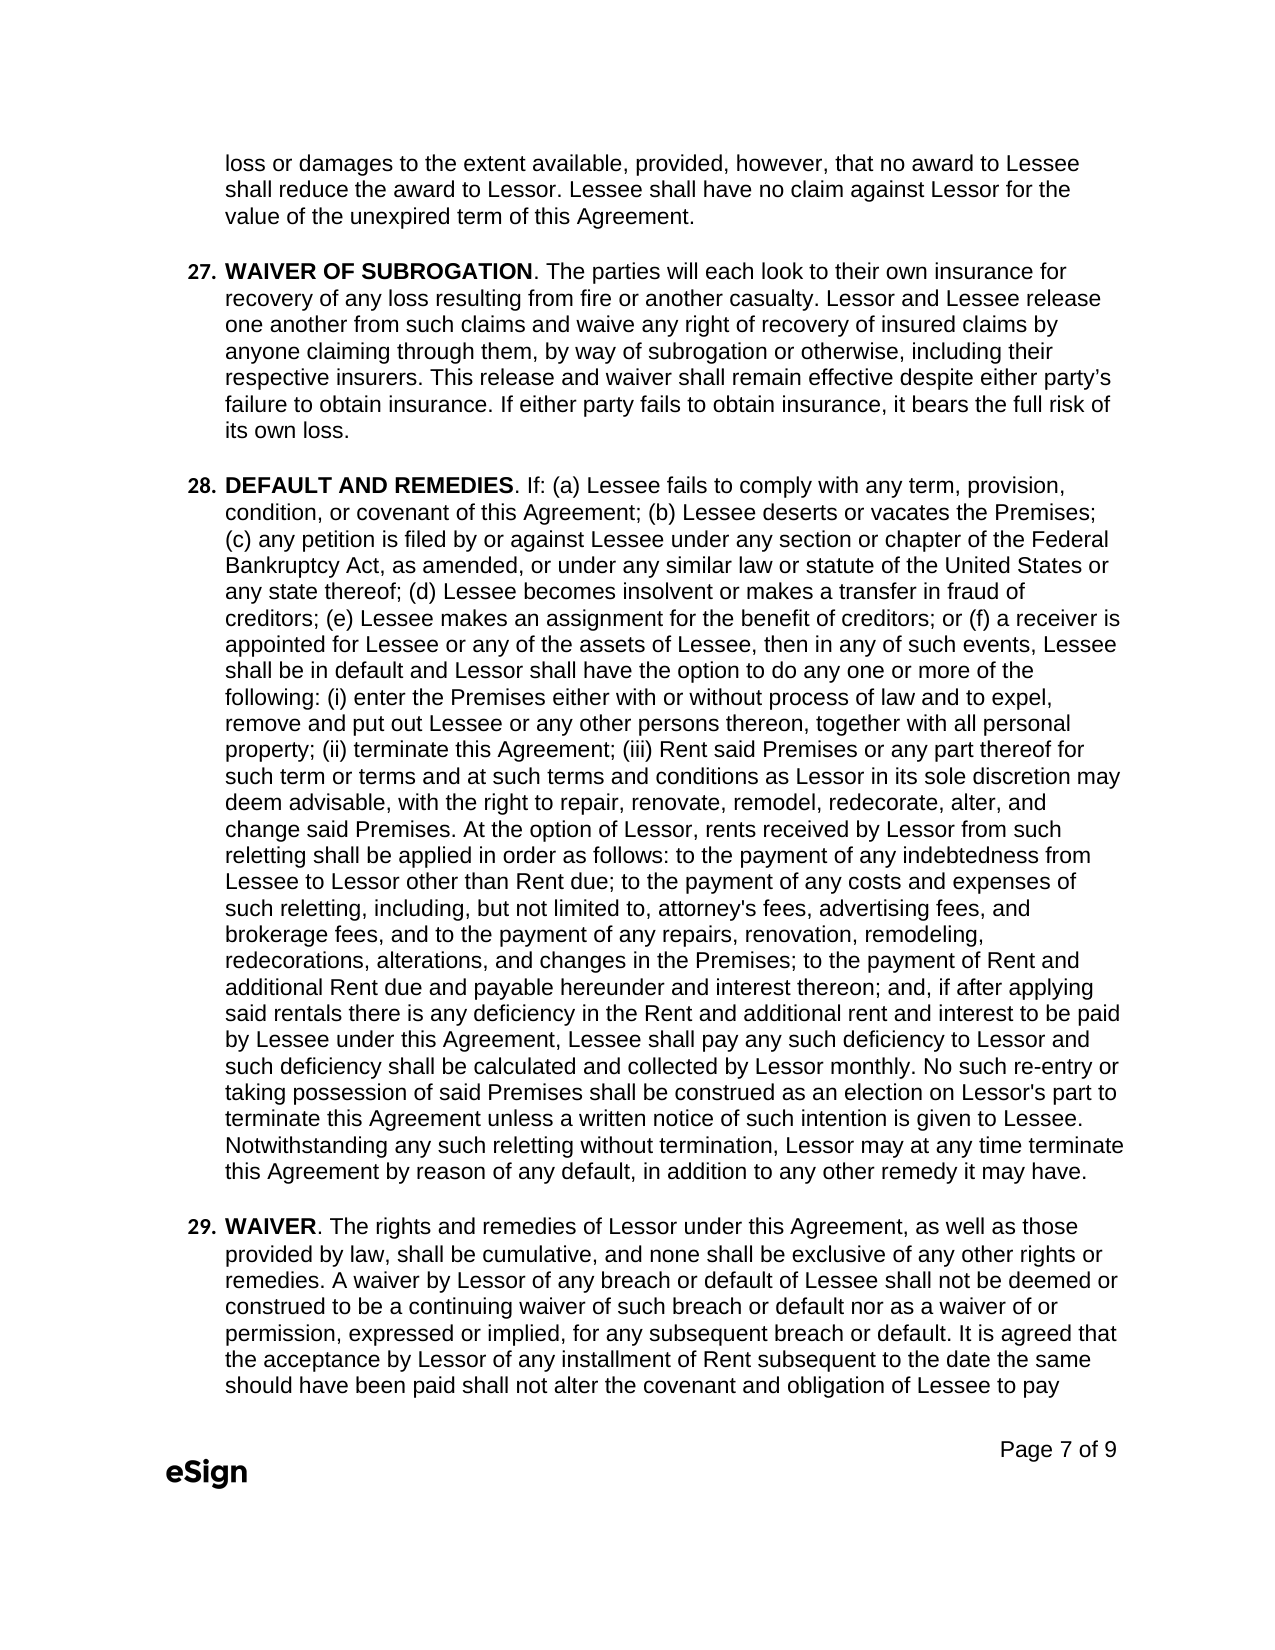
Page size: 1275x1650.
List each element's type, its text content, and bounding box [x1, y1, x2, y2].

list DEFAULT AND REMEDIES. If: (a) Lessee fails to comply with any term, provision, condition, or covenant of this Agreement; (b) Lessee deserts or vacates the Premises; (c) any petition is filed by or against Lessee under any section or chapter of the Federal Bankruptcy Act, as amended, or under any similar law or statute of the United States or any state thereof; (d) Lessee becomes insolvent or makes a transfer in fraud of creditors; (e) Lessee makes an assignment for the benefit of creditors; or (f) a receiver is appointed for Lessee or any of the assets of Lessee, then in any of such events, Lessee shall be in default and Lessor shall have the option to do any one or more of the following: (i) enter the Premises either with or without process of law and to expel, remove and put out Lessee or any other persons thereon, together with all personal property; (ii) terminate this Agreement; (iii) Rent said Premises or any part thereof for such term or terms and at such terms and conditions as Lessor in its sole discretion may deem advisable, with the right to repair, renovate, remodel, redecorate, alter, and change said Premises. At the option of Lessor, rents received by Lessor from such reletting shall be applied in order as follows: to the payment of any indebtedness from Lessee to Lessor other than Rent due; to the payment of any costs and expenses of such reletting, including, but not limited to, attorney's fees, advertising fees, and brokerage fees, and to the payment of any repairs, renovation, remodeling, redecorations, alterations, and changes in the Premises; to the payment of Rent and additional Rent due and payable hereunder and interest thereon; and, if after applying said rentals there is any deficiency in the Rent and additional rent and interest to be paid by Lessee under this Agreement, Lessee shall pay any such deficiency to Lessor and such deficiency shall be calculated and collected by Lessor monthly. No such re-entry or taking possession of said Premises shall be construed as an election on Lessor's part to terminate this Agreement unless a written notice of such intention is given to Lessee. Notwithstanding any such reletting without termination, Lessor may at any time terminate this Agreement by reason of any default, in addition to any other remedy it may have. [187, 471, 1125, 1212]
list WAIVER OF SUBROGATION. The parties will each look to their own insurance for recovery of any loss resulting from fire or another casualty. Lessor and Lessee release one another from such claims and waive any right of recovery of insured claims by anyone claiming through them, by way of subrogation or otherwise, including their respective insurers. This release and waiver shall remain effective despite either party’s failure to obtain insurance. If either party fails to obtain insurance, it bears the full risk of its own loss. [187, 257, 1125, 471]
list loss or damages to the extent available, provided, however, that no award to Lessee shall reduce the award to Lessor. Lessee shall have no claim against Lessor for the value of the unexpired term of this Agreement. [187, 150, 1125, 257]
list WAIVER. The rights and remedies of Lessor under this Agreement, as well as those provided by law, shall be cumulative, and none shall be exclusive of any other rights or remedies. A waiver by Lessor of any breach or default of Lessee shall not be deemed or construed to be a continuing waiver of such breach or default nor as a waiver of or permission, expressed or implied, for any subsequent breach or default. It is agreed that the acceptance by Lessor of any installment of Rent subsequent to the date the same should have been paid shall not alter the covenant and obligation of Lessee to pay [187, 1212, 1125, 1399]
